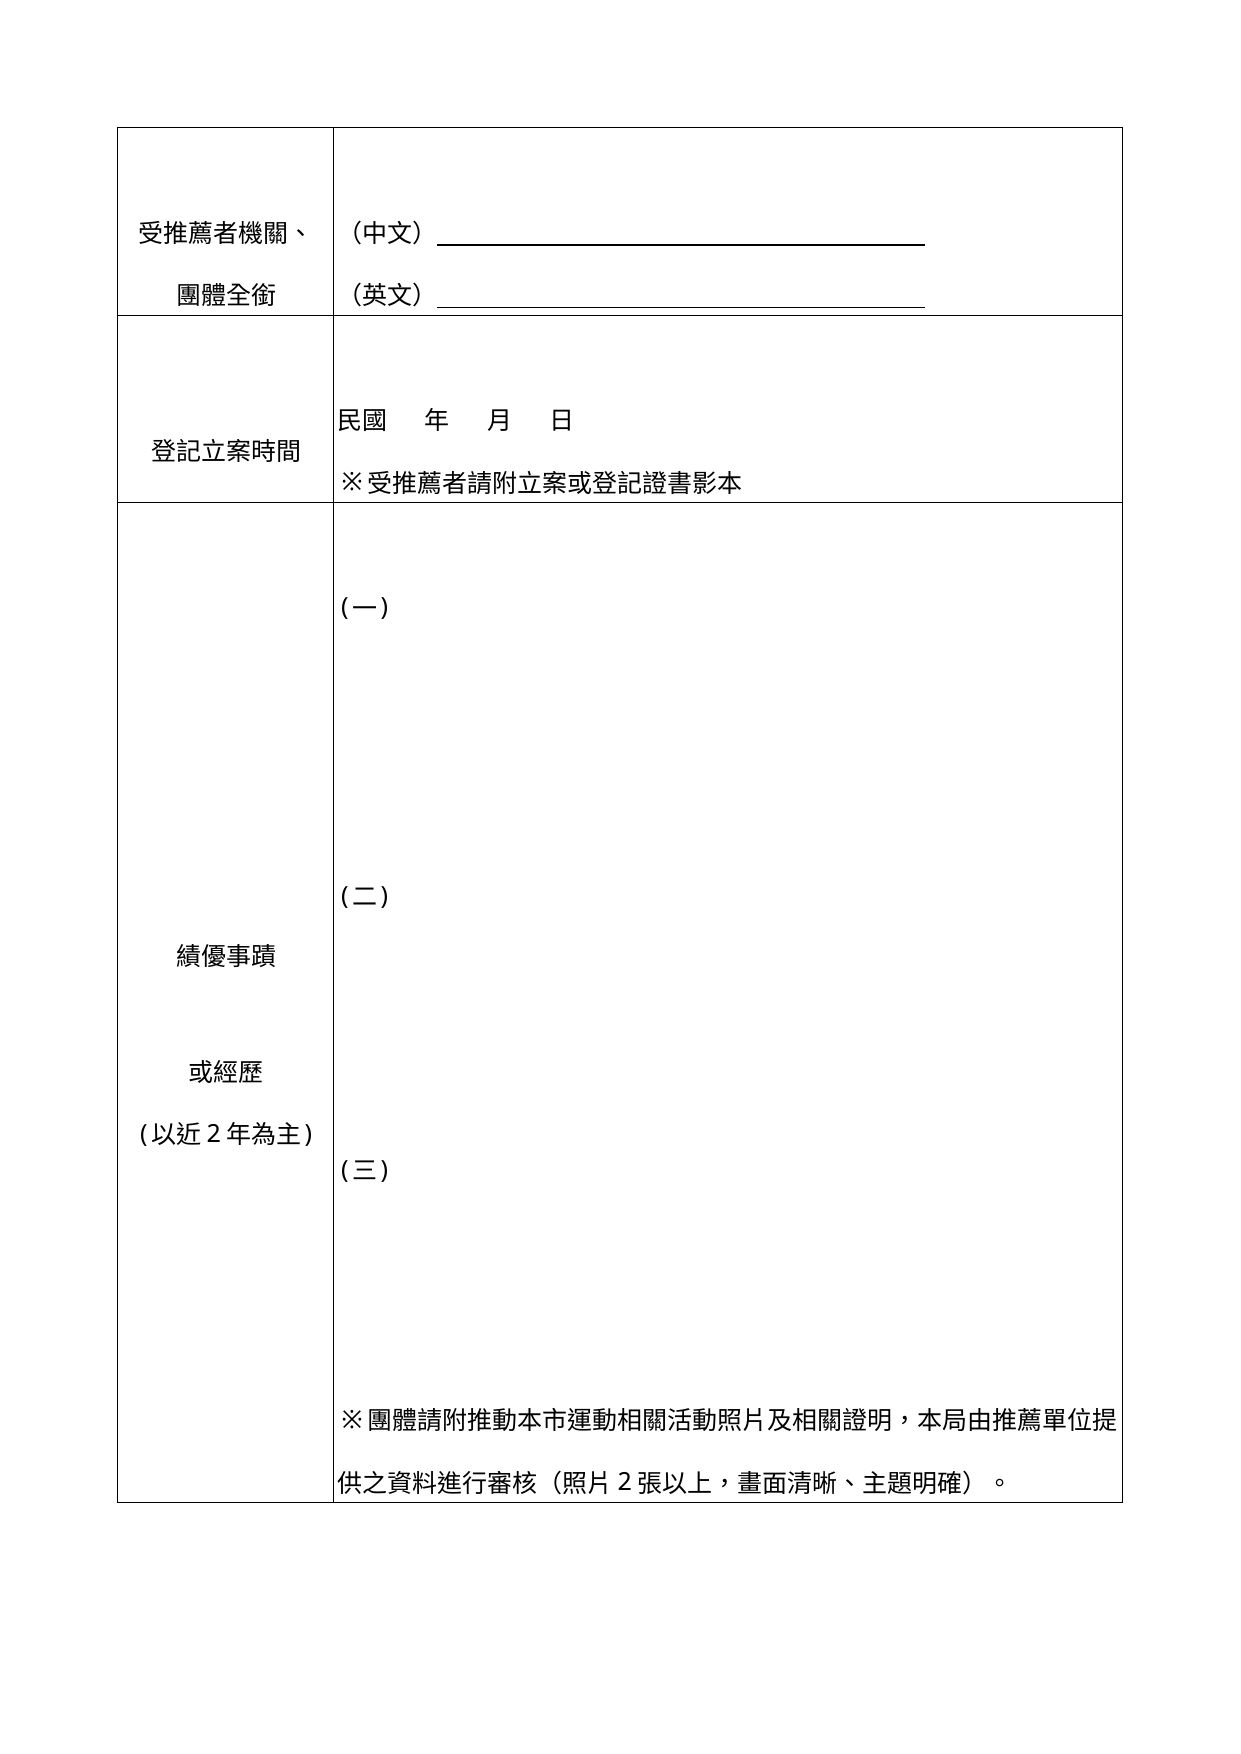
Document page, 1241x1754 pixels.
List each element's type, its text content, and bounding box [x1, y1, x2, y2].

table_header 受推薦者機關、 團體全銜 [118, 128, 333, 314]
table_cell 登記立案時間 [118, 316, 333, 502]
table_cell (一) (二) (三) ※團體請附推動本市運動相關活動照片及相關證明，本局由推薦單位提供之資料進行審核（照片2張以上，畫面清晰、主題明確）。 [334, 503, 1122, 1502]
table_header （中文） （英文） [334, 128, 1122, 314]
table_cell 民國 年 月 日 ※受推薦者請附立案或登記證書影本 [334, 316, 1122, 502]
table_cell 績優事蹟 或經歷 (以近2年為主) [118, 503, 333, 1502]
